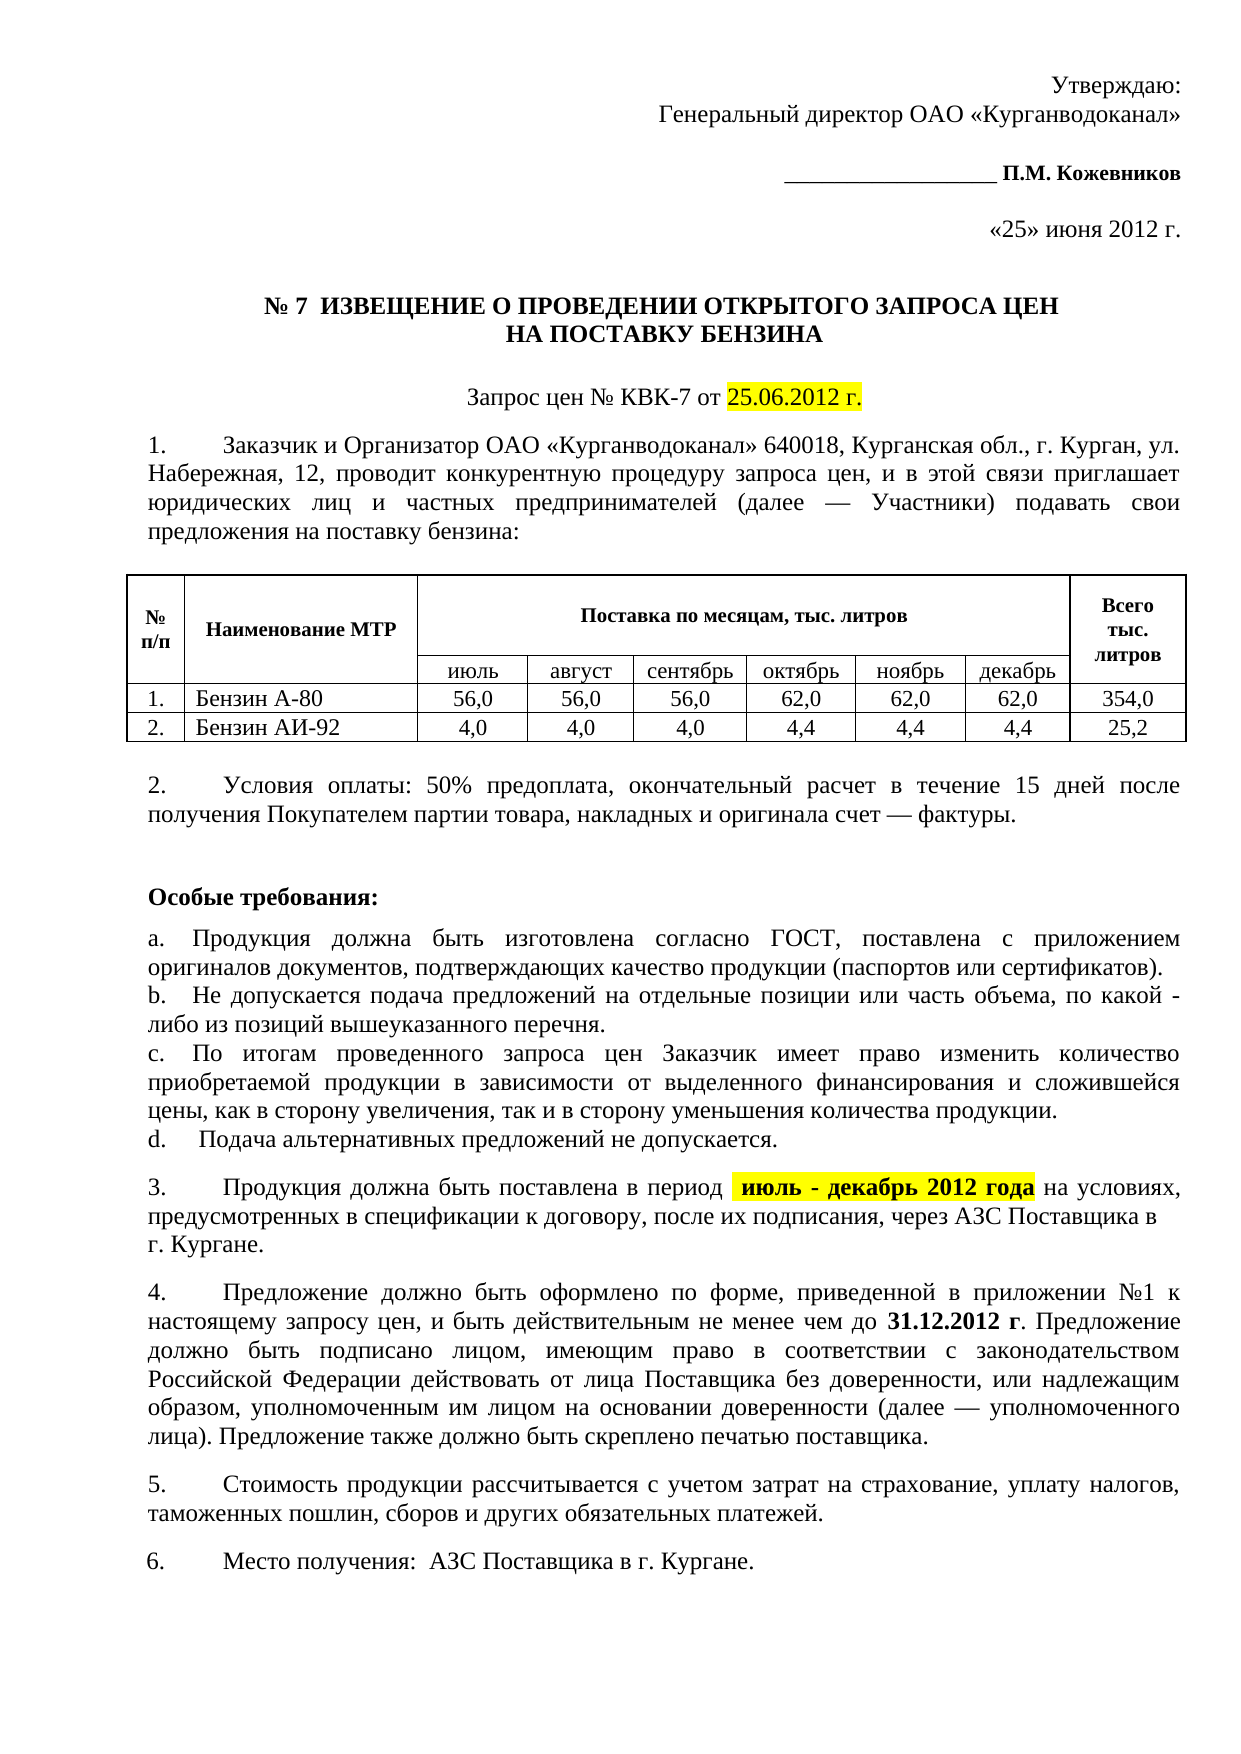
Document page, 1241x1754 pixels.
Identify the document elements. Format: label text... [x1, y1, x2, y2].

table_cell 56,0 [528, 684, 633, 712]
list Предложение должно быть оформлено по форме, приведенной в приложении №1 к настоящему запросу цен, и быть действительным не менее чем до 31.12.2012 г. Предложение должно быть подписано лицом, имеющим право в соответствии с законодательством Российской Федерации действовать от лица Поставщика без доверенности, или надлежащим образом, уполномоченным им лицом на основании доверенности (далее — уполномоченного лица). Предложение также должно быть скреплено печатью поставщика. [148, 1277, 1181, 1450]
list Заказчик и Организатор ОАО «Курганводоканал» 640018, Курганская обл., г. Курган, ул. Набережная, 12, проводит конкурентную процедуру запроса цен, и в этой связи приглашает юридических лиц и частных предпринимателей (далее — Участники) подавать свои предложения на поставку бензина: [148, 430, 1181, 545]
table_cell июль [418, 656, 527, 683]
text г. Кургане. [148, 1229, 1181, 1258]
table_cell 354,0 [1071, 684, 1185, 712]
list Продукция должна быть изготовлена согласно ГОСТ, поставлена с приложением оригиналов документов, подтверждающих качество продукции (паспортов или сертификатов). [148, 923, 1181, 980]
table_cell 25,2 [1071, 713, 1185, 741]
table_cell 4,4 [966, 713, 1069, 741]
list Подача альтернативных предложений не допускается. [148, 1124, 1181, 1153]
table_cell 56,0 [418, 684, 527, 712]
table_cell 1. [128, 684, 184, 712]
table_cell 62,0 [747, 684, 855, 712]
table_cell 56,0 [634, 684, 746, 712]
list Условия оплаты: 50% предоплата, окончательный расчет в течение 15 дней после получения Покупателем партии товара, накладных и оригинала счет — фактуры. [148, 770, 1181, 828]
text Генеральный директор ОАО «Курганводоканал» [148, 99, 1181, 128]
table_cell 4,0 [634, 713, 746, 741]
table_header Наименование МТР [185, 576, 417, 683]
text НА ПОСТАВКУ БЕНЗИНА [148, 319, 1181, 348]
text _________________ П.М. Кожевников [148, 157, 1181, 185]
table_cell октябрь [747, 656, 855, 683]
table_cell 62,0 [856, 684, 965, 712]
table_cell ноябрь [856, 656, 965, 683]
table_cell декабрь [966, 656, 1069, 683]
text № 7 ИЗВЕЩЕНИЕ О ПРОВЕДЕНИИ ОТКРЫТОГО ЗАПРОСА ЦЕН [148, 291, 1181, 319]
table_cell сентябрь [634, 656, 746, 683]
table_cell Бензин А-80 [185, 684, 417, 712]
table_header № п/п [128, 576, 184, 683]
text Особые требования: [148, 882, 1181, 910]
text «25» июня 2012 г. [148, 214, 1181, 243]
table_header Всего тыс. литров [1071, 576, 1185, 683]
table_cell 2. [128, 713, 184, 741]
table_header Поставка по месяцам, тыс. литров [418, 576, 1069, 655]
list Стоимость продукции рассчитывается с учетом затрат на страхование, уплату налогов, таможенных пошлин, сборов и других обязательных платежей. [148, 1469, 1181, 1527]
table_cell 4,0 [418, 713, 527, 741]
list По итогам проведенного запроса цен Заказчик имеет право изменить количество приобретаемой продукции в зависимости от выделенного финансирования и сложившейся цены, как в сторону увеличения, так и в сторону уменьшения количества продукции. [148, 1038, 1181, 1124]
list Не допускается подача предложений на отдельные позиции или часть объема, по какой - либо из позиций вышеуказанного перечня. [148, 980, 1181, 1038]
table_cell 62,0 [966, 684, 1069, 712]
table_cell 4,0 [528, 713, 633, 741]
table_cell Бензин АИ-92 [185, 713, 417, 741]
text Запрос цен № КВК-7 от 25.06.2012 г. [148, 382, 1181, 411]
table_cell 4,4 [747, 713, 855, 741]
list Место получения: АЗС Поставщика в г. Кургане. [146, 1546, 1181, 1574]
text Утверждаю: [148, 70, 1181, 99]
list Продукция должна быть поставлена в период июль - декабрь 2012 года на условиях, предусмотренных в спецификации к договору, после их подписания, через АЗС Поставщика в [148, 1172, 1181, 1229]
table_cell 4,4 [856, 713, 965, 741]
table_cell август [528, 656, 633, 683]
